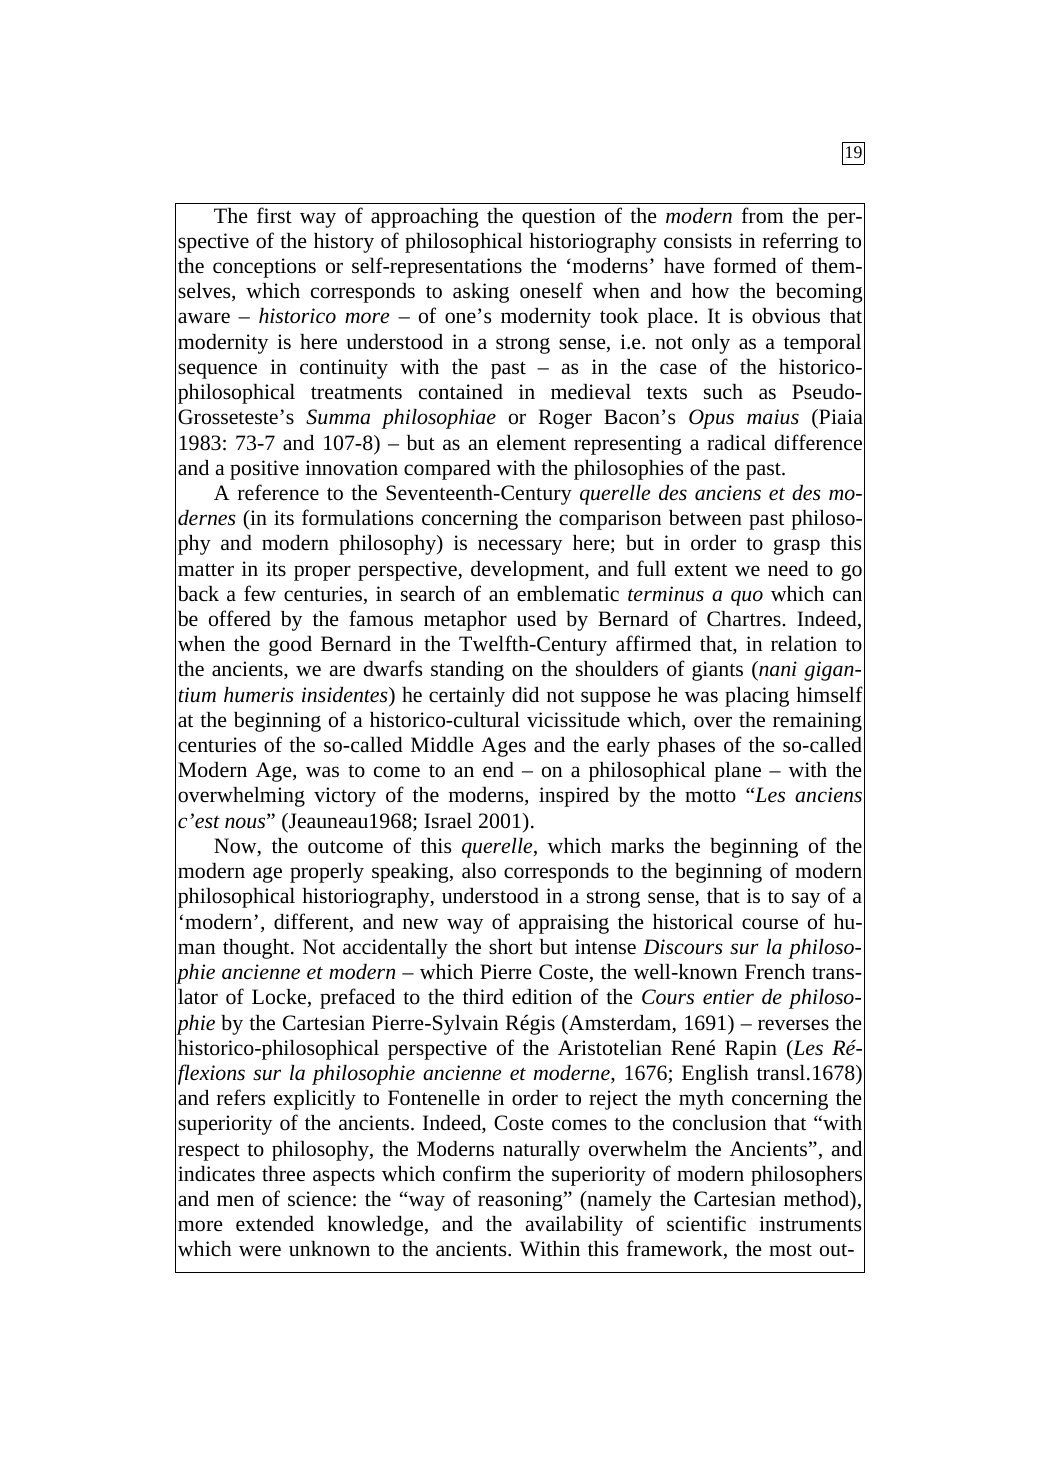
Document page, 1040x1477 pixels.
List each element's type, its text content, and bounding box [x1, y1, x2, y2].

text The first way of approaching the question of the modern from the per- spective of the history of philosophical historiography consists in referring to the conceptions or self-representations the ‘moderns’ have formed of them- selves, which corresponds to asking oneself when and how the becoming aware – historico more – of one’s modernity took place. It is obvious that modernity is here understood in a strong sense, i.e. not only as a temporal sequence in continuity with the past – as in the case of the historico- philosophical treatments contained in medieval texts such as Pseudo- Grosseteste’s Summa philosophiae or Roger Bacon’s Opus maius (Piaia 1983: 73-7 and 107-8) – but as an element representing a radical difference and a positive innovation compared with the philosophies of the past. [178, 204, 863, 480]
text 19 [844, 143, 864, 162]
text Now, the outcome of this querelle, which marks the beginning of the modern age properly speaking, also corresponds to the beginning of modern philosophical historiography, understood in a strong sense, that is to say of a ‘modern’, different, and new way of appraising the historical course of hu- man thought. Not accidentally the short but intense Discours sur la philoso- phie ancienne et modern – which Pierre Coste, the well-known French trans- lator of Locke, prefaced to the third edition of the Cours entier de philoso- phie by the Cartesian Pierre-Sylvain Régis (Amsterdam, 1691) – reverses the historico-philosophical perspective of the Aristotelian René Rapin (Les Ré- flexions sur la philosophie ancienne et moderne, 1676; English transl.1678) and refers explicitly to Fontenelle in order to reject the myth concerning the superiority of the ancients. Indeed, Coste comes to the conclusion that “with respect to philosophy, the Moderns naturally overwhelm the Ancients”, and indicates three aspects which confirm the superiority of modern philosophers and men of science: the “way of reasoning” (namely the Cartesian method), more extended knowledge, and the availability of scientific instruments which were unknown to the ancients. Within this framework, the most out- [178, 833, 862, 1262]
text A reference to the Seventeenth-Century querelle des anciens et des mo- dernes (in its formulations concerning the comparison between past philoso- phy and modern philosophy) is necessary here; but in order to grasp this matter in its proper perspective, development, and full extent we need to go back a few centuries, in search of an emblematic terminus a quo which can be offered by the famous metaphor used by Bernard of Chartres. Indeed, when the good Bernard in the Twelfth-Century affirmed that, in relation to the ancients, we are dwarfs standing on the shoulders of giants (nani gigan- tium humeris insidentes) he certainly did not suppose he was placing himself at the beginning of a historico-cultural vicissitude which, over the remaining centuries of the so-called Middle Ages and the early phases of the so-called Modern Age, was to come to an end – on a philosophical plane – with the overwhelming victory of the moderns, inspired by the motto “Les anciens c’est nous” (Jeauneau1968; Israel 2001). [178, 480, 863, 833]
